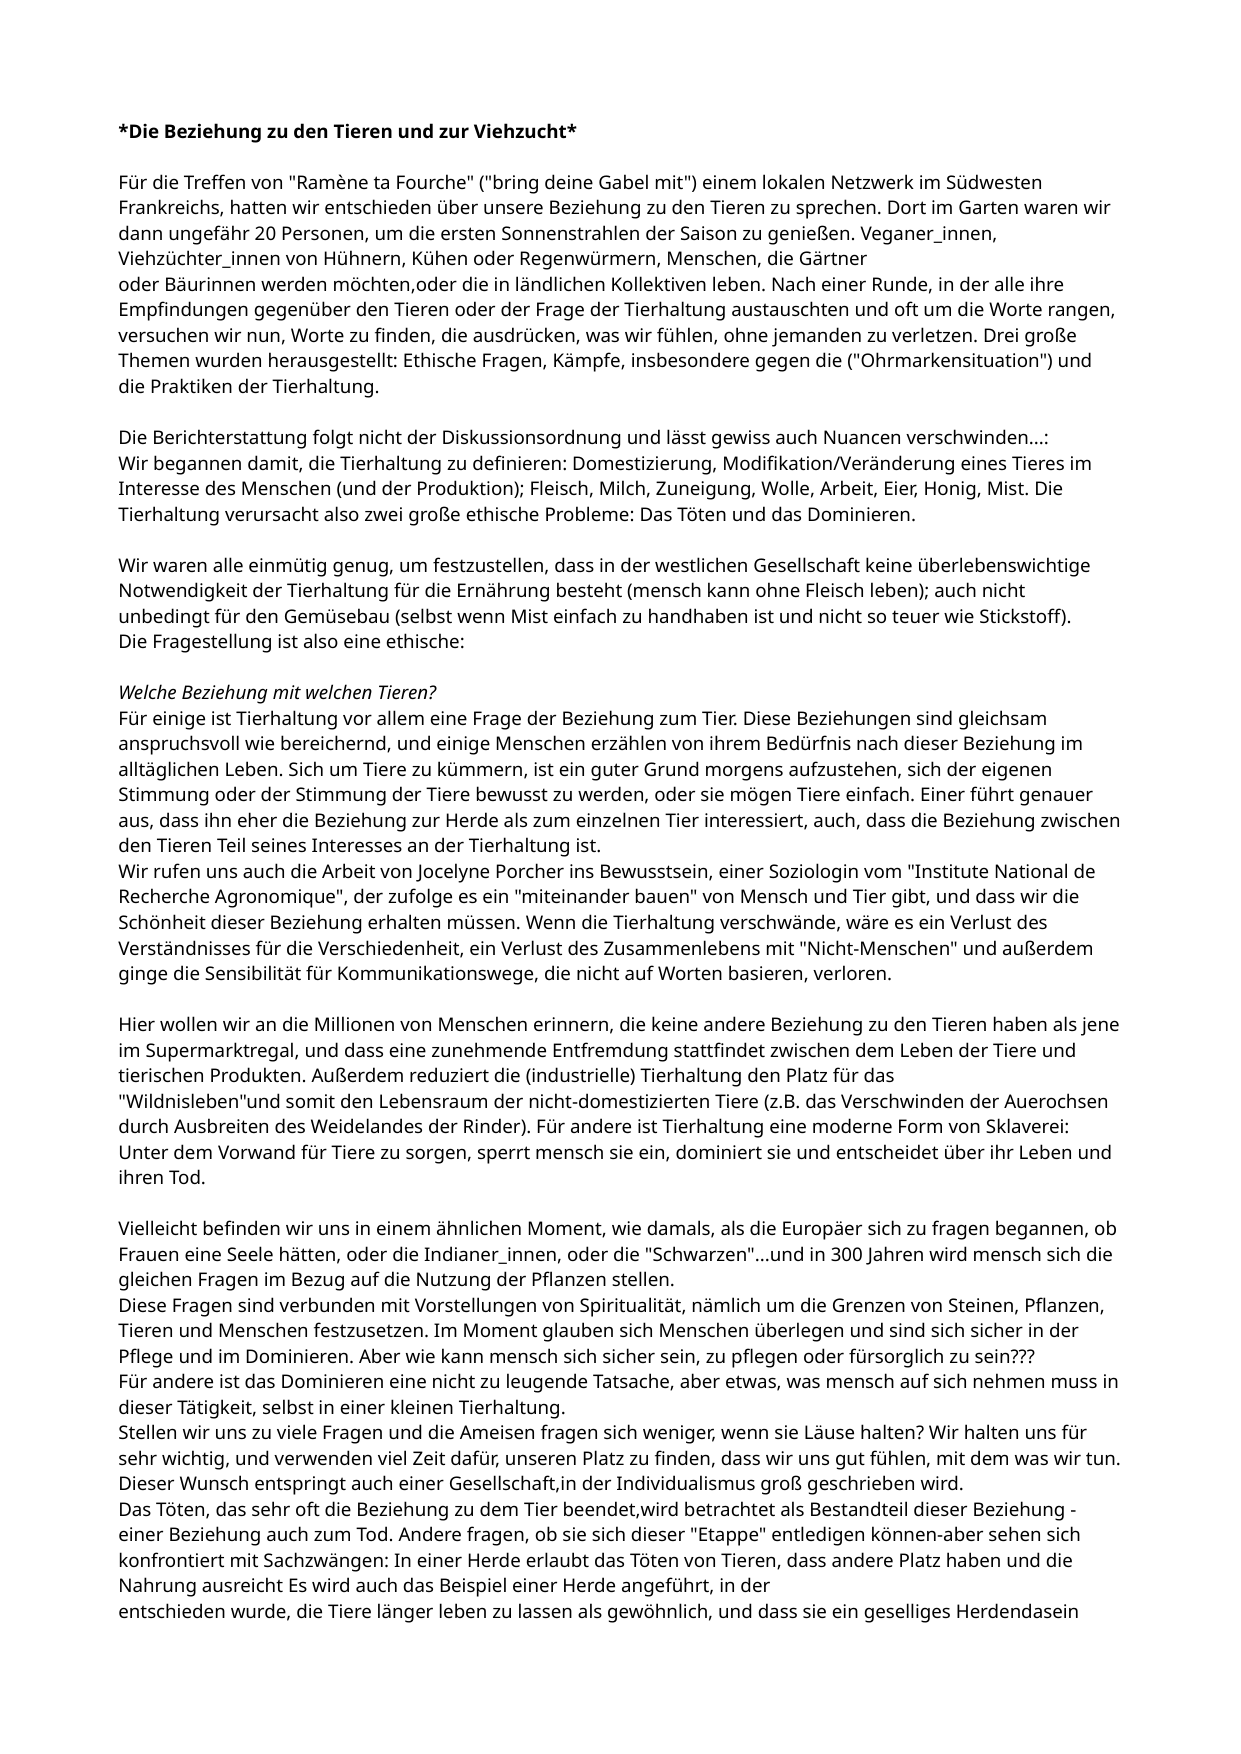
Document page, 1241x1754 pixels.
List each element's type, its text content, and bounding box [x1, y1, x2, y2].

text Für andere ist das Dominieren eine nicht zu leugende Tatsache, aber etwas, was mensch auf sich nehmen muss in dieser Tätigkeit, selbst in einer kleinen Tierhaltung. [118, 1369, 1122, 1420]
text Stellen wir uns zu viele Fragen und die Ameisen fragen sich weniger, wenn sie Läuse halten? Wir halten uns für sehr wichtig, und verwenden viel Zeit dafür, unseren Platz zu finden, dass wir uns gut fühlen, mit dem was wir tun. Dieser Wunsch entspringt auch einer Gesellschaft,in der Individualismus groß geschrieben wird. [118, 1420, 1122, 1496]
text Für einige ist Tierhaltung vor allem eine Frage der Beziehung zum Tier. Diese Beziehungen sind gleichsam anspruchsvoll wie bereichernd, und einige Menschen erzählen von ihrem Bedürfnis nach dieser Beziehung im alltäglichen Leben. Sich um Tiere zu kümmern, ist ein guter Grund morgens aufzustehen, sich der eigenen Stimmung oder der Stimmung der Tiere bewusst zu werden, oder sie mögen Tiere einfach. Einer führt genauer aus, dass ihn eher die Beziehung zur Herde als zum einzelnen Tier interessiert, auch, dass die Beziehung zwischen den Tieren Teil seines Interesses an der Tierhaltung ist. [118, 705, 1122, 858]
text Für die Treffen von "Ramène ta Fourche" ("bring deine Gabel mit") einem lokalen Netzwerk im Südwesten Frankreichs, hatten wir entschieden über unsere Beziehung zu den Tieren zu sprechen. Dort im Garten waren wir dann ungefähr 20 Personen, um die ersten Sonnenstrahlen der Saison zu genießen. Veganer_innen, Viehzüchter_innen von Hühnern, Kühen oder Regenwürmern, Menschen, die Gärtner [118, 169, 1122, 271]
text Welche Beziehung mit welchen Tieren? [118, 679, 1122, 705]
text Wir waren alle einmütig genug, um festzustellen, dass in der westlichen Gesellschaft keine überlebenswichtige Notwendigkeit der Tierhaltung für die Ernährung besteht (mensch kann ohne Fleisch leben); auch nicht unbedingt für den Gemüsebau (selbst wenn Mist einfach zu handhaben ist und nicht so teuer wie Stickstoff). [118, 552, 1122, 628]
text "Wildnisleben"und somit den Lebensraum der nicht-domestizierten Tiere (z.B. das Verschwinden der Auerochsen durch Ausbreiten des Weidelandes der Rinder). Für andere ist Tierhaltung eine moderne Form von Sklaverei: Unter dem Vorwand für Tiere zu sorgen, sperrt mensch sie ein, dominiert sie und entscheidet über ihr Leben und ihren Tod. [118, 1088, 1122, 1190]
text oder Bäurinnen werden möchten,oder die in ländlichen Kollektiven leben. Nach einer Runde, in der alle ihre Empfindungen gegenüber den Tieren oder der Frage der Tierhaltung austauschten und oft um die Worte rangen, versuchen wir nun, Worte zu finden, die ausdrücken, was wir fühlen, ohne jemanden zu verletzen. Drei große Themen wurden herausgestellt: Ethische Fragen, Kämpfe, insbesondere gegen die ("Ohrmarkensituation") und die Praktiken der Tierhaltung. [118, 271, 1122, 399]
text Vielleicht befinden wir uns in einem ähnlichen Moment, wie damals, als die Europäer sich zu fragen begannen, ob Frauen eine Seele hätten, oder die Indianer_innen, oder die "Schwarzen"...und in 300 Jahren wird mensch sich die gleichen Fragen im Bezug auf die Nutzung der Pflanzen stellen. [118, 1216, 1122, 1292]
text Die Berichterstattung folgt nicht der Diskussionsordnung und lässt gewiss auch Nuancen verschwinden...: [118, 424, 1122, 450]
text entschieden wurde, die Tiere länger leben zu lassen als gewöhnlich, und dass sie ein geselliges Herdendasein [118, 1598, 1122, 1624]
text Die Fragestellung ist also eine ethische: [118, 628, 1122, 654]
text Wir begannen damit, die Tierhaltung zu definieren: Domestizierung, Modifikation/Veränderung eines Tieres im Interesse des Menschen (und der Produktion); Fleisch, Milch, Zuneigung, Wolle, Arbeit, Eier, Honig, Mist. Die Tierhaltung verursacht also zwei große ethische Probleme: Das Töten und das Dominieren. [118, 450, 1122, 526]
text Hier wollen wir an die Millionen von Menschen erinnern, die keine andere Beziehung zu den Tieren haben als jene im Supermarktregal, und dass eine zunehmende Entfremdung stattfindet zwischen dem Leben der Tiere und tierischen Produkten. Außerdem reduziert die (industrielle) Tierhaltung den Platz für das [118, 1011, 1122, 1088]
text Wir rufen uns auch die Arbeit von Jocelyne Porcher ins Bewusstsein, einer Soziologin vom "Institute National de Recherche Agronomique", der zufolge es ein "miteinander bauen" von Mensch und Tier gibt, und dass wir die Schönheit dieser Beziehung erhalten müssen. Wenn die Tierhaltung verschwände, wäre es ein Verlust des Verständnisses für die Verschiedenheit, ein Verlust des Zusammenlebens mit "Nicht-Menschen" und außerdem ginge die Sensibilität für Kommunikationswege, die nicht auf Worten basieren, verloren. [118, 858, 1122, 986]
text *Die Beziehung zu den Tieren und zur Viehzucht* [118, 118, 1122, 144]
text Das Töten, das sehr oft die Beziehung zu dem Tier beendet,wird betrachtet als Bestandteil dieser Beziehung - einer Beziehung auch zum Tod. Andere fragen, ob sie sich dieser "Etappe" entledigen können-aber sehen sich konfrontiert mit Sachzwängen: In einer Herde erlaubt das Töten von Tieren, dass andere Platz haben und die Nahrung ausreicht Es wird auch das Beispiel einer Herde angeführt, in der [118, 1496, 1122, 1598]
text Diese Fragen sind verbunden mit Vorstellungen von Spiritualität, nämlich um die Grenzen von Steinen, Pflanzen, Tieren und Menschen festzusetzen. Im Moment glauben sich Menschen überlegen und sind sich sicher in der Pflege und im Dominieren. Aber wie kann mensch sich sicher sein, zu pflegen oder fürsorglich zu sein??? [118, 1292, 1122, 1369]
